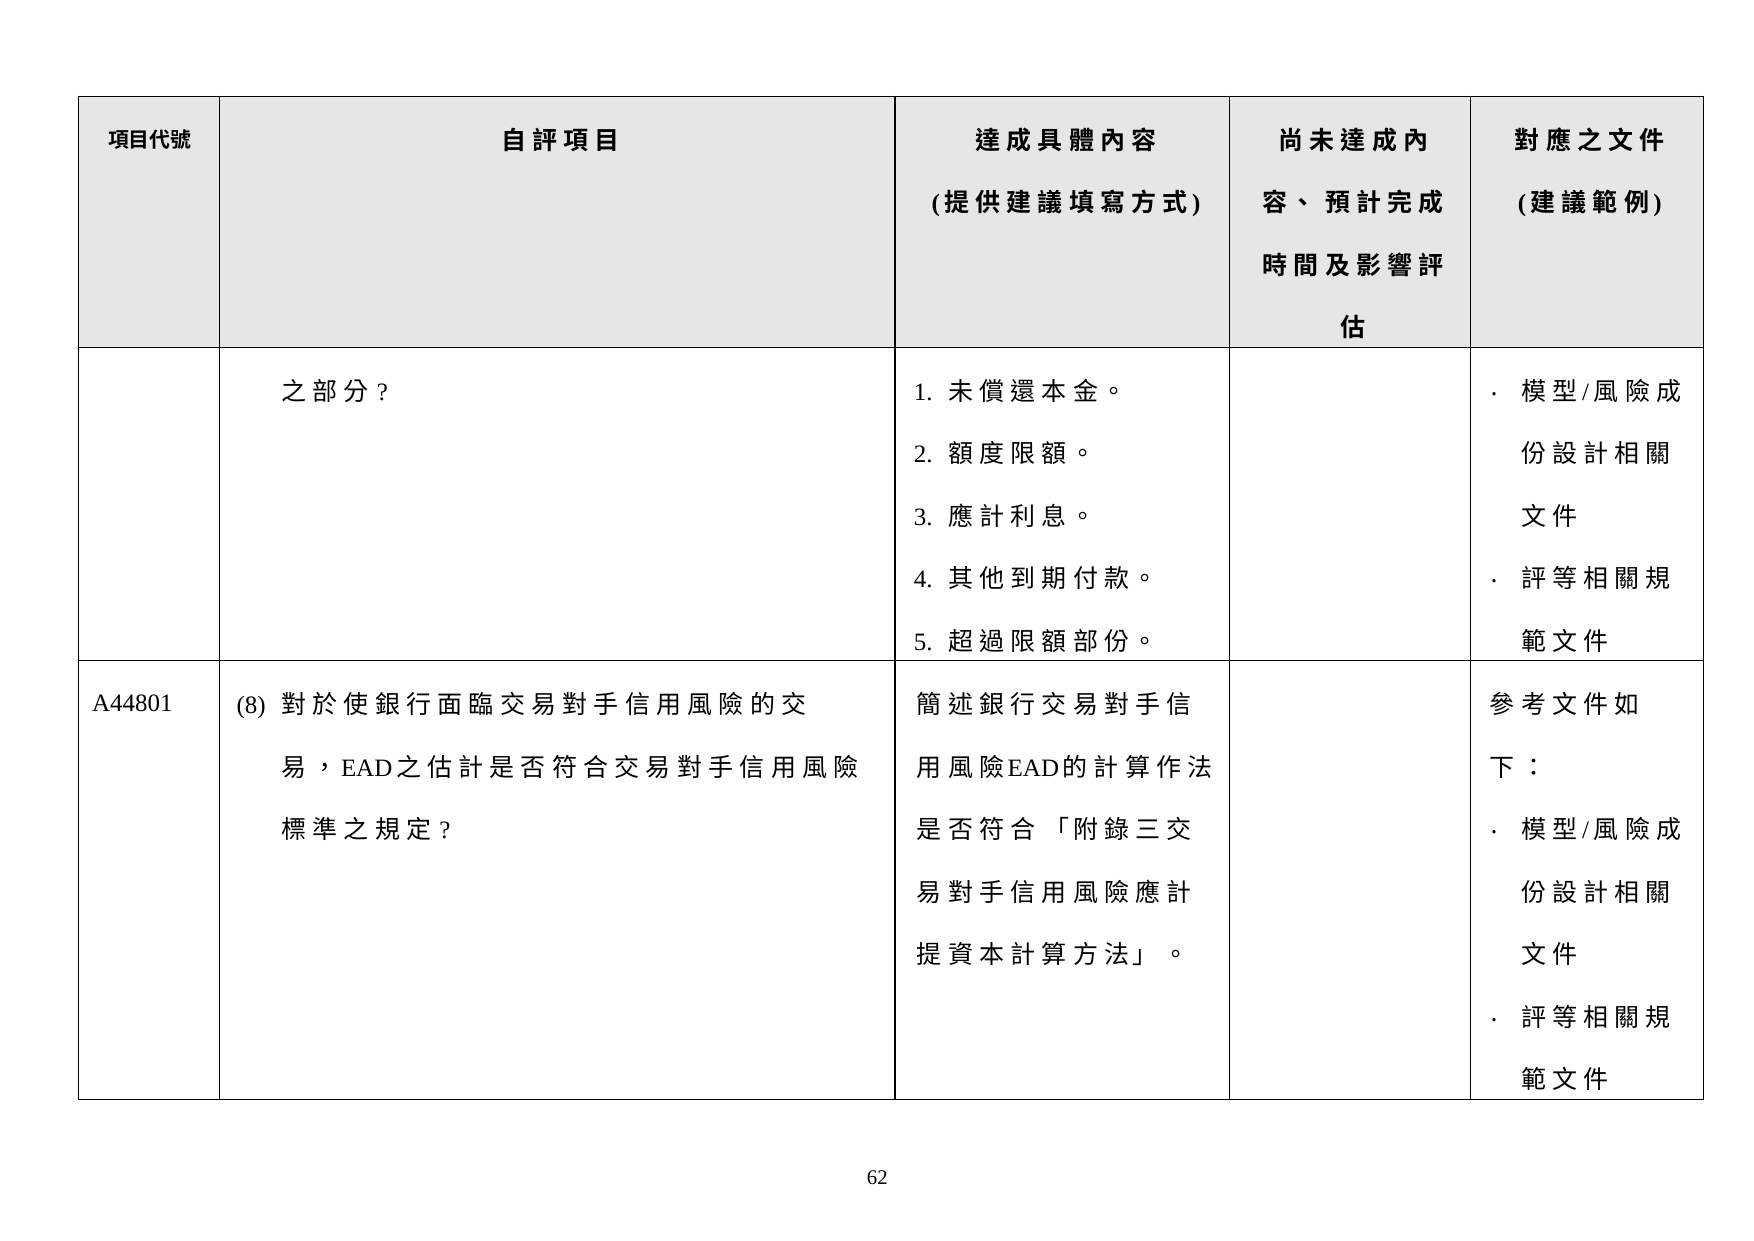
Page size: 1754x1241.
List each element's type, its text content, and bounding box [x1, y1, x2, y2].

table_cell 參考文件如下： 模型/風險成份設計相關文件 評等相關規範文件 [1471, 661, 1703, 1099]
table_cell 之部分? [220, 348, 894, 660]
table_cell 對於使銀行面臨交易對手信用風險的交易，EAD之估計是否符合交易對手信用風險標準之規定? [220, 661, 894, 1099]
table_header 項目代號 [79, 97, 219, 347]
table_cell 說明EAD資料收集包含的範圍，如： 未償還本金。 額度限額。 應計利息。 其他到期付款。 超過限額部份。 [896, 348, 1229, 660]
table_cell [1230, 348, 1470, 660]
table_cell A44801 [79, 661, 219, 1099]
table_header 達成具體內容 (提供建議填寫方式) [896, 97, 1229, 347]
table_cell 參考文件如下： 模型/風險成份設計相關文件 評等相關規範文件 [1471, 348, 1703, 660]
table_header 尚未達成內容、預計完成時間及影響評估 [1230, 97, 1470, 347]
table_cell [79, 348, 219, 660]
table_header 自評項目 [220, 97, 894, 347]
table_cell 簡述銀行交易對手信用風險EAD的計算作法是否符合「附錄三交易對手信用風險應計提資本計算方法」。 [896, 661, 1229, 1099]
table_header 對應之文件 (建議範例) [1471, 97, 1703, 347]
table_cell [1230, 661, 1470, 1099]
